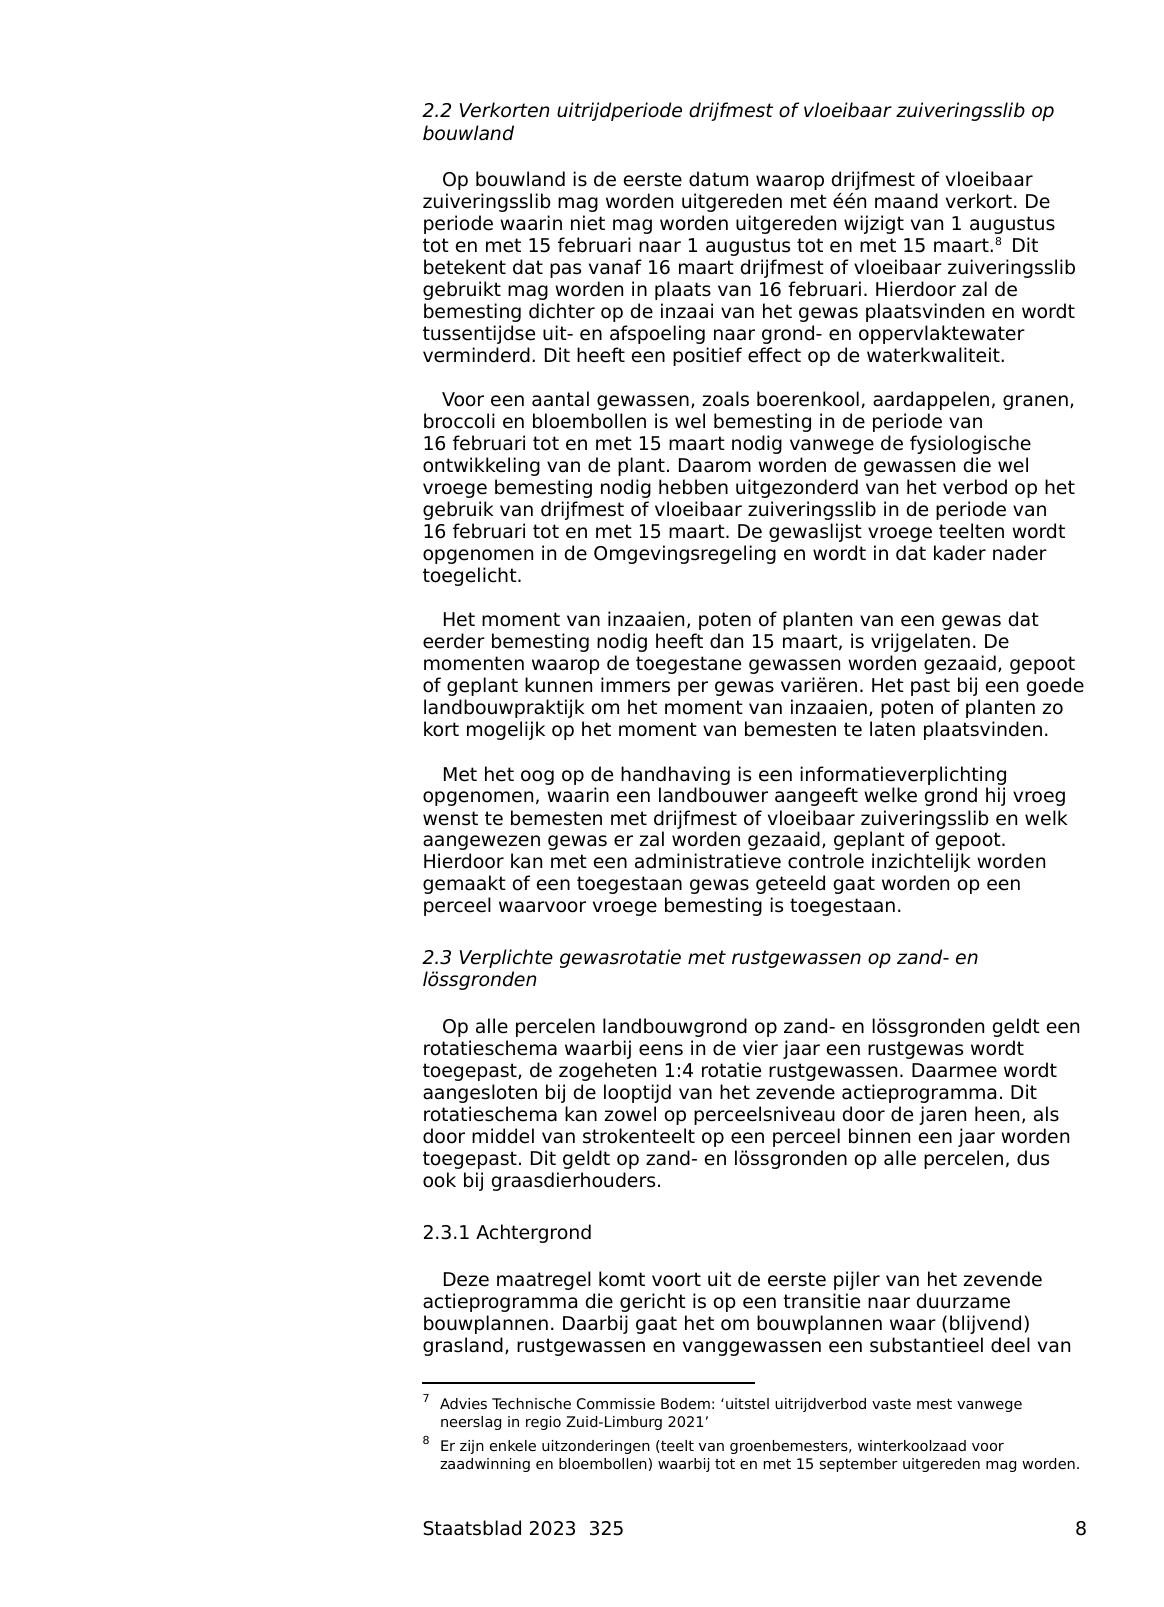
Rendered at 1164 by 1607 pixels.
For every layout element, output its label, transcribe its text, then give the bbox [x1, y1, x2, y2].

text Deze maatregel komt voort uit de eerste pijler van het zevende actieprogramma die gericht is op een transitie naar duurzame bouwplannen. Daarbij gaat het om bouwplannen waar (blijvend) grasland, rustgewassen en vanggewassen een substantieel deel van [422, 1269, 1087, 1357]
subtitle 2.3.1 Achtergrond [422, 1222, 1087, 1244]
text Er zijn enkele uitzonderingen (teelt van groenbemesters, winterkoolzaad voor zaadwinning en bloembollen) waarbij tot en met 15 september uitgereden mag worden. [422, 1434, 1087, 1473]
text Met het oog op de handhaving is een informatieverplichting opgenomen, waarin een landbouwer aangeeft welke grond hij vroeg wenst te bemesten met drijfmest of vloeibaar zuiveringsslib en welk aangewezen gewas er zal worden gezaaid, geplant of gepoot. Hierdoor kan met een administratieve controle inzichtelijk worden gemaakt of een toegestaan gewas geteeld gaat worden op een perceel waarvoor vroege bemesting is toegestaan. [422, 763, 1087, 917]
subtitle 2.2 Verkorten uitrijdperiode drijfmest of vloeibaar zuiveringsslib op bouwland [422, 100, 1087, 144]
text Het moment van inzaaien, poten of planten van een gewas dat eerder bemesting nodig heeft dan 15 maart, is vrijgelaten. De momenten waarop de toegestane gewassen worden gezaaid, gepoot of geplant kunnen immers per gewas variëren. Het past bij een goede landbouwpraktijk om het moment van inzaaien, poten of planten zo kort mogelijk op het moment van bemesten te laten plaatsvinden. [422, 609, 1087, 741]
subtitle 2.3 Verplichte gewasrotatie met rustgewassen op zand- en lössgronden [422, 947, 1087, 991]
text Op alle percelen landbouwgrond op zand- en lössgronden geldt een rotatieschema waarbij eens in de vier jaar een rustgewas wordt toegepast, de zogeheten 1:4 rotatie rustgewassen. Daarmee wordt aangesloten bij de looptijd van het zevende actieprogramma. Dit rotatieschema kan zowel op perceelsniveau door de jaren heen, als door middel van strokenteelt op een perceel binnen een jaar worden toegepast. Dit geldt op zand- en lössgronden op alle percelen, dus ook bij graasdierhouders. [422, 1016, 1087, 1192]
text Voor een aantal gewassen, zoals boerenkool, aardappelen, granen, broccoli en bloembollen is wel bemesting in de periode van 16 februari tot en met 15 maart nodig vanwege de fysiologische ontwikkeling van de plant. Daarom worden de gewassen die wel vroege bemesting nodig hebben uitgezonderd van het verbod op het gebruik van drijfmest of vloeibaar zuiveringsslib in de periode van 16 februari tot en met 15 maart. De gewaslijst vroege teelten wordt opgenomen in de Omgevingsregeling en wordt in dat kader nader toegelicht. [422, 389, 1087, 587]
text Op bouwland is de eerste datum waarop drijfmest of vloeibaar zuiveringsslib mag worden uitgereden met één maand verkort. De periode waarin niet mag worden uitgereden wijzigt van 1 augustus tot en met 15 februari naar 1 augustus tot en met 15 maart. Dit betekent dat pas vanaf 16 maart drijfmest of vloeibaar zuiveringsslib gebruikt mag worden in plaats van 16 februari. Hierdoor zal de bemesting dichter op de inzaai van het gewas plaatsvinden en wordt tussentijdse uit- en afspoeling naar grond- en oppervlaktewater verminderd. Dit heeft een positief effect op de waterkwaliteit. [422, 169, 1087, 367]
text Advies Technische Commissie Bodem: ‘uitstel uitrijdverbod vaste mest vanwege neerslag in regio Zuid-Limburg 2021’ [422, 1392, 1087, 1431]
